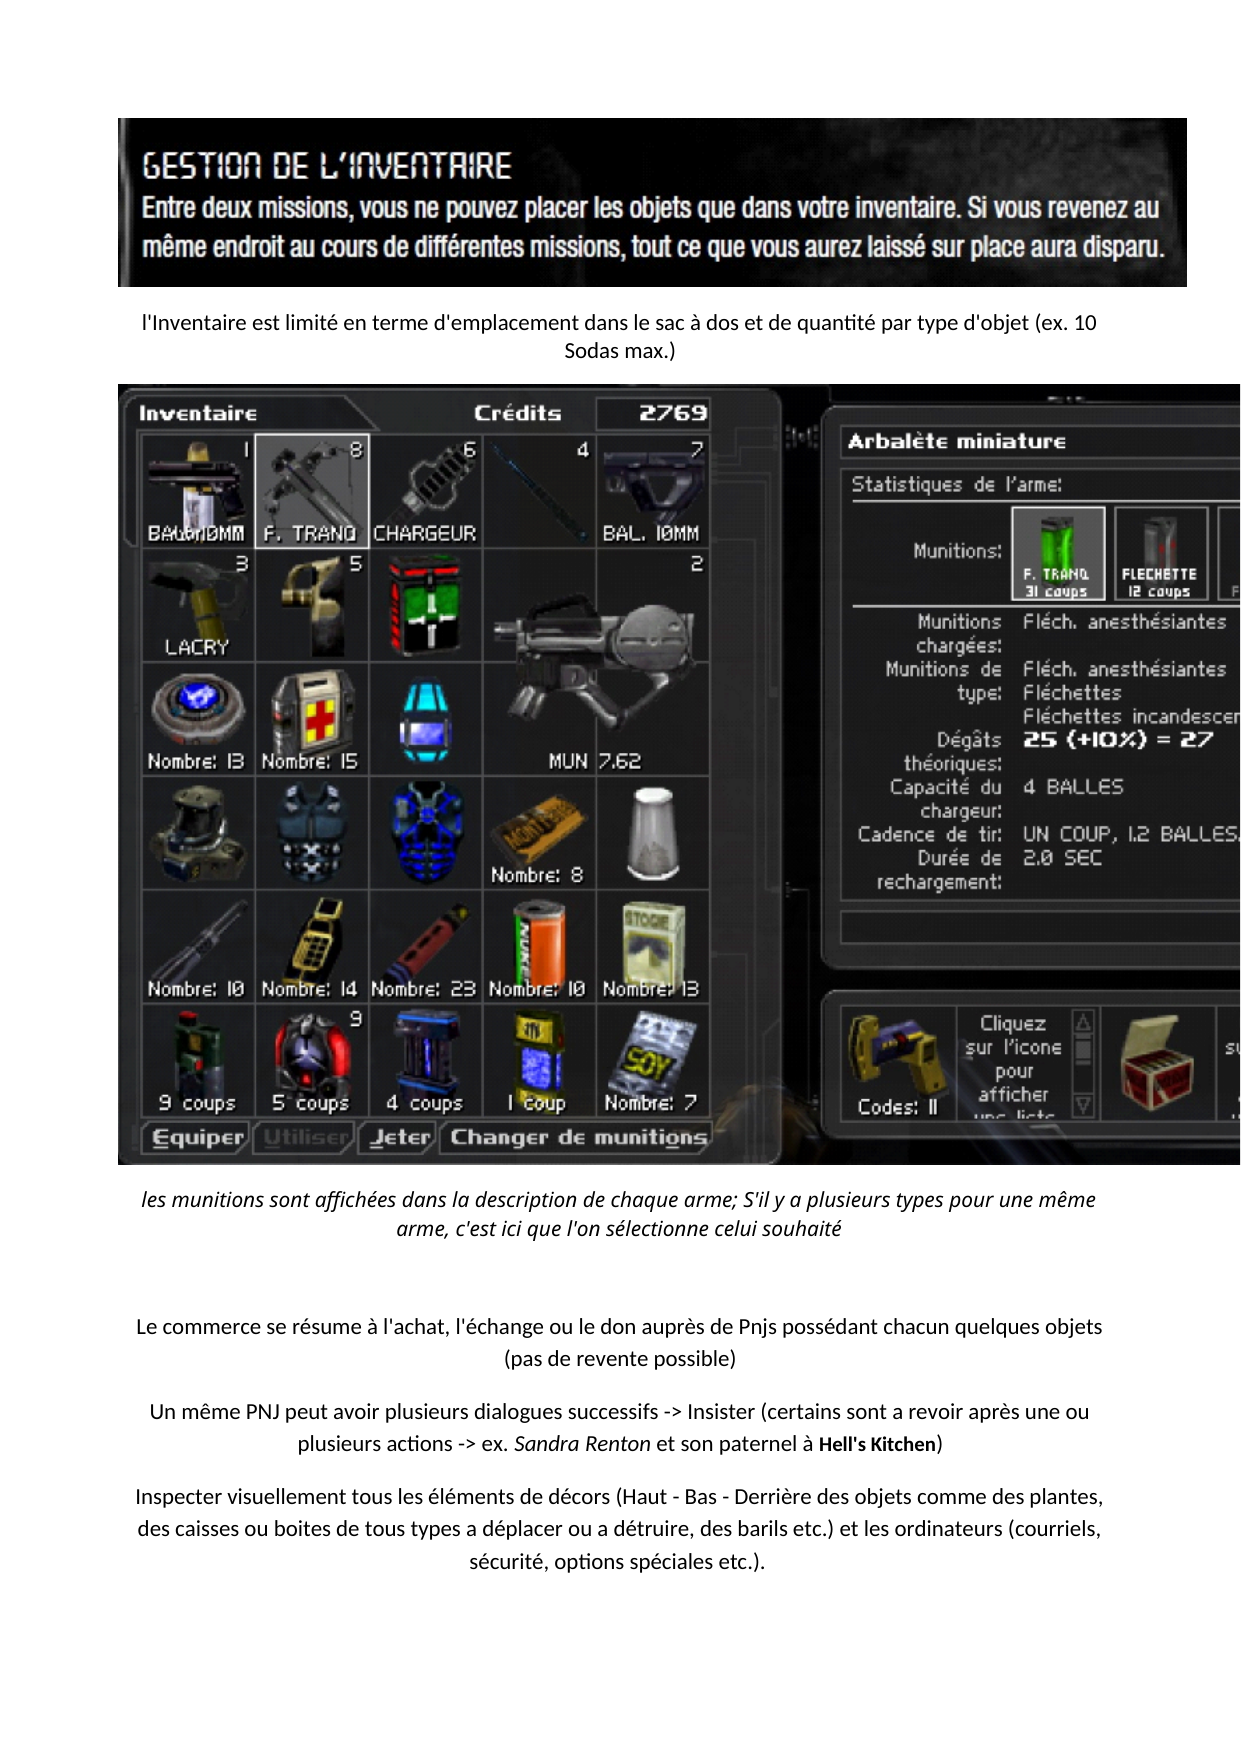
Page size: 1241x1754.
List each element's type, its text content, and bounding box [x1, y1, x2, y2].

text l'Inventaire est limité en terme d'emplacement dans le sac à dos et de quantité par type d'objet (ex. 10 Sodas max.) [118, 308, 1122, 364]
text Le commerce se résume à l'achat, l'échange ou le don auprès de Pnjs possédant chacun quelques objets (pas de revente possible) [118, 1312, 1122, 1372]
text Inspecter visuellement tous les éléments de décors (Haut - Bas - Derrière des objets comme des plantes, des caisses ou boites de tous types a déplacer ou a détruire, des barils etc.) et les ordinateurs (courriels, sécurité, options spéciales etc.). [118, 1482, 1122, 1575]
text Un même PNJ peut avoir plusieurs dialogues successifs -> Insister (certains sont a revoir après une ou plusieurs actions -> ex. Sandra Renton et son paternel à Hell's Kitchen) [118, 1397, 1122, 1457]
text les munitions sont affichées dans la description de chaque arme; S'il y a plusieurs types pour une même arme, c'est ici que l'on sélectionne celui souhaité [118, 1185, 1122, 1242]
